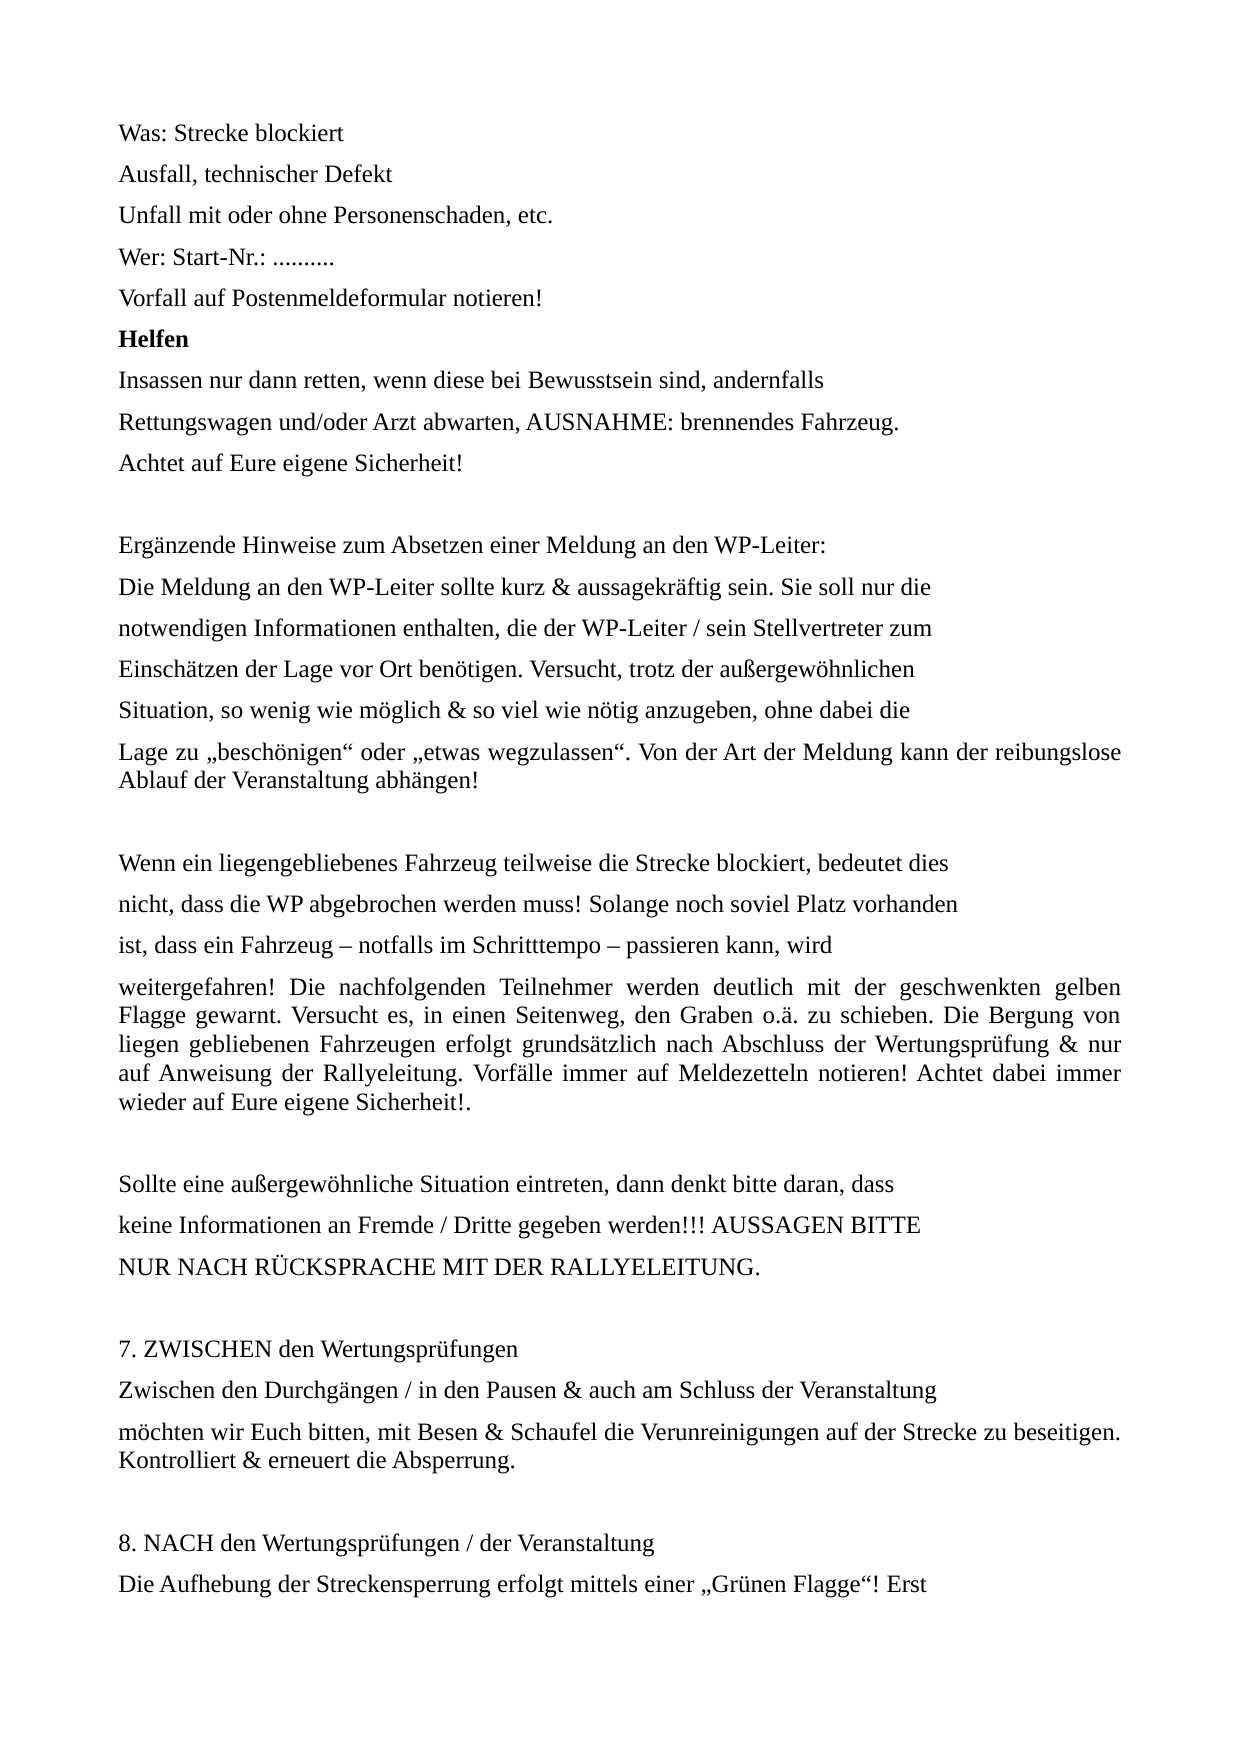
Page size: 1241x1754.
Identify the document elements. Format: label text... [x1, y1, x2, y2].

text Achtet auf Eure eigene Sicherheit! [118, 448, 1122, 477]
text Die Meldung an den WP-Leiter sollte kurz & aussagekräftig sein. Sie soll nur die [118, 572, 1122, 601]
text 8. NACH den Wertungsprüfungen / der Veranstaltung [118, 1528, 1122, 1557]
text Zwischen den Durchgängen / in den Pausen & auch am Schluss der Veranstaltung [118, 1376, 1122, 1404]
text 7. ZWISCHEN den Wertungsprüfungen [118, 1334, 1122, 1363]
text Insassen nur dann retten, wenn diese bei Bewusstsein sind, andernfalls [118, 366, 1122, 394]
text Rettungswagen und/oder Arzt abwarten, AUSNAHME: brennendes Fahrzeug. [118, 407, 1122, 436]
text Wer: Start-Nr.: .......... [118, 242, 1122, 271]
text Unfall mit oder ohne Personenschaden, etc. [118, 201, 1122, 229]
text Lage zu „beschönigen“ oder „etwas wegzulassen“. Von der Art der Meldung kann der reibungslose Ablauf der Veranstaltung abhängen! [118, 737, 1122, 794]
text möchten wir Euch bitten, mit Besen & Schaufel die Verunreinigungen auf der Strecke zu beseitigen. Kontrolliert & erneuert die Absperrung. [118, 1417, 1122, 1474]
text Vorfall auf Postenmeldeformular notieren! [118, 283, 1122, 312]
text Was: Strecke blockiert [118, 118, 1122, 147]
text keine Informationen an Fremde / Dritte gegeben werden!!! AUSSAGEN BITTE [118, 1211, 1122, 1239]
text Situation, so wenig wie möglich & so viel wie nötig anzugeben, ohne dabei die [118, 696, 1122, 724]
text Die Aufhebung der Streckensperrung erfolgt mittels einer „Grünen Flagge“! Erst [118, 1569, 1122, 1598]
text weitergefahren! Die nachfolgenden Teilnehmer werden deutlich mit der geschwenkten gelben Flagge gewarnt. Versucht es, in einen Seitenweg, den Graben o.ä. zu schieben. Die Bergung von liegen gebliebenen Fahrzeugen erfolgt grundsätzlich nach Abschluss der Wertungsprüfung & nur auf Anweisung der Rallyeleitung. Vorfälle immer auf Meldezetteln notieren! Achtet dabei immer wieder auf Eure eigene Sicherheit!. [118, 972, 1122, 1116]
text Ergänzende Hinweise zum Absetzen einer Meldung an den WP-Leiter: [118, 531, 1122, 559]
text Sollte eine außergewöhnliche Situation eintreten, dann denkt bitte daran, dass [118, 1169, 1122, 1198]
text Einschätzen der Lage vor Ort benötigen. Versucht, trotz der außergewöhnlichen [118, 654, 1122, 683]
text ist, dass ein Fahrzeug – notfalls im Schritttempo – passieren kann, wird [118, 931, 1122, 959]
text nicht, dass die WP abgebrochen werden muss! Solange noch soviel Platz vorhanden [118, 889, 1122, 918]
text notwendigen Informationen enthalten, die der WP-Leiter / sein Stellvertreter zum [118, 613, 1122, 642]
text NUR NACH RÜCKSPRACHE MIT DER RALLYELEITUNG. [118, 1252, 1122, 1281]
text Ausfall, technischer Defekt [118, 159, 1122, 188]
text Helfen [118, 324, 1122, 353]
text Wenn ein liegengebliebenes Fahrzeug teilweise die Strecke blockiert, bedeutet dies [118, 848, 1122, 877]
